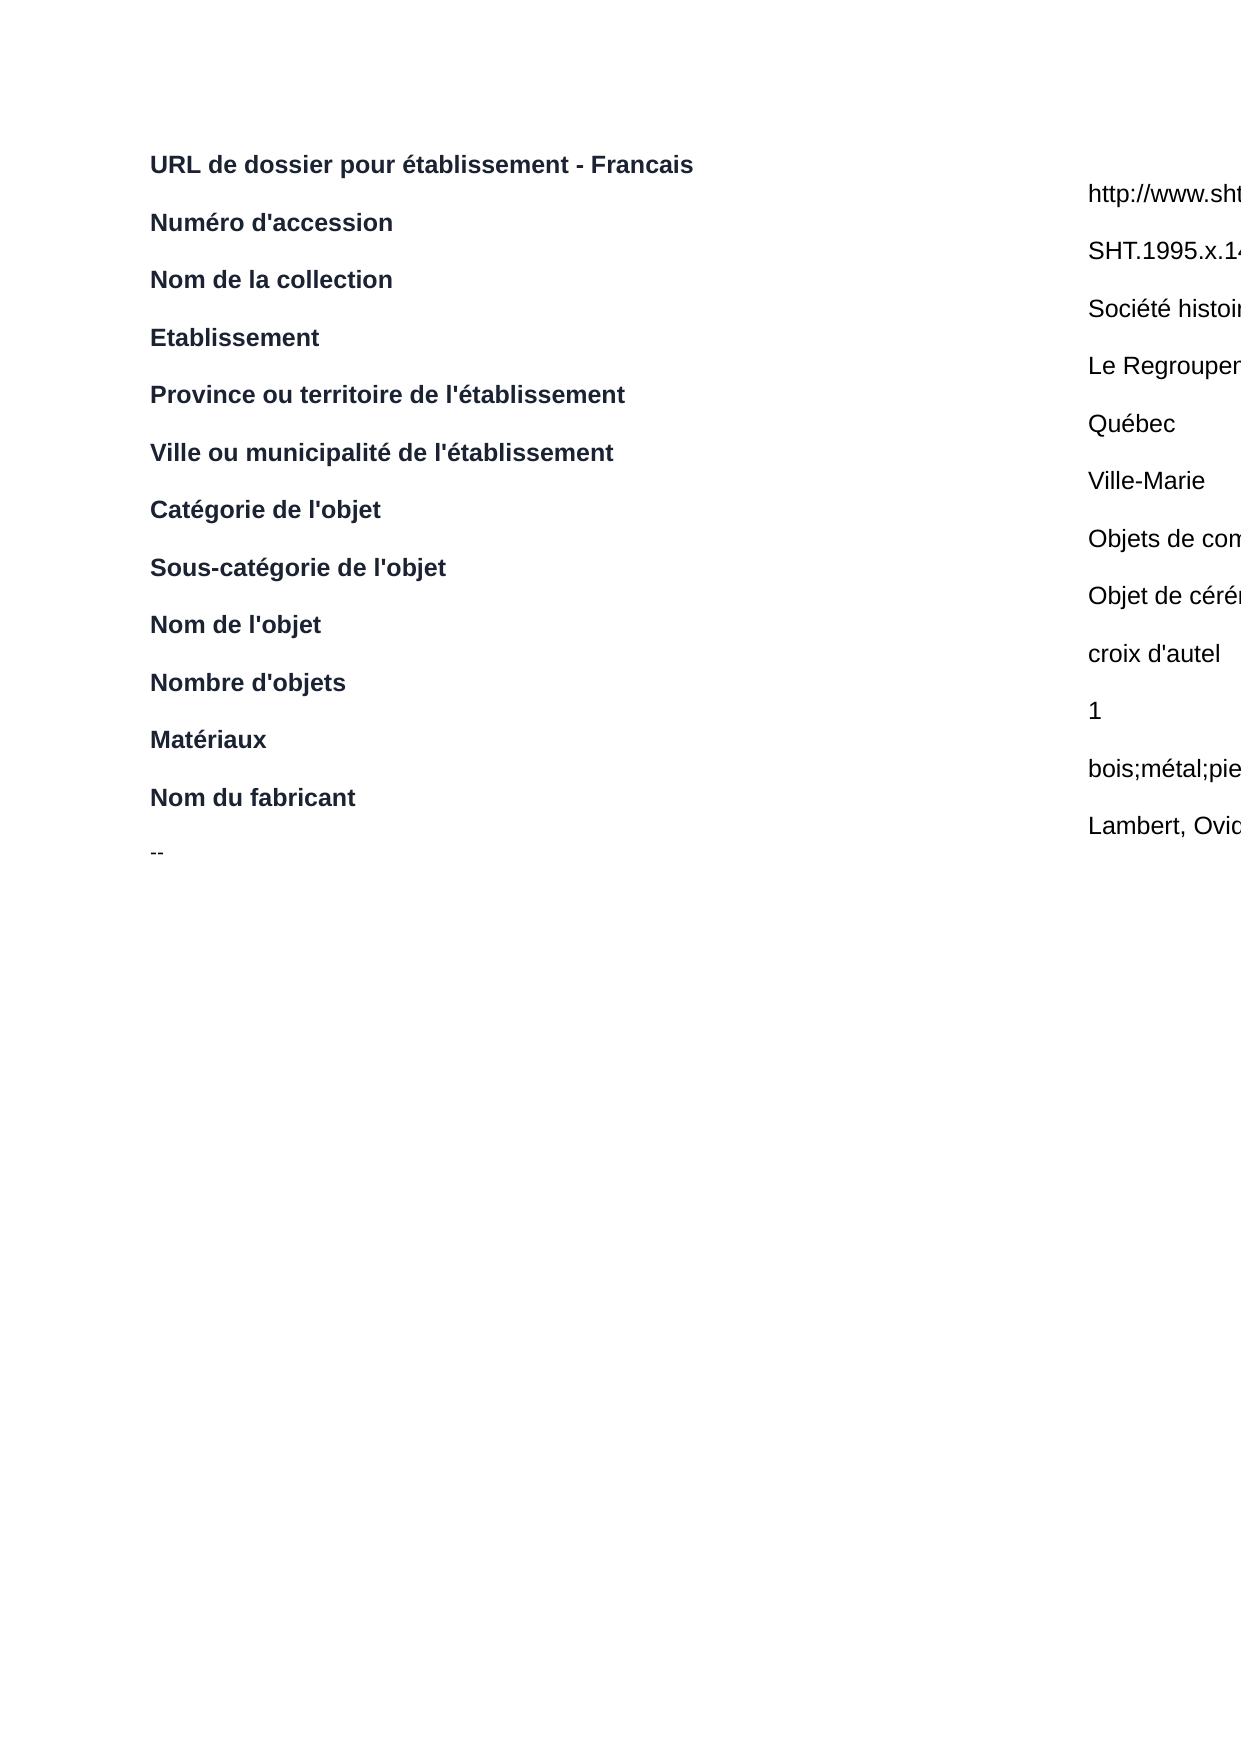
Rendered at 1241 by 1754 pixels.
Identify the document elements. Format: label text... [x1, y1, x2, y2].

text Nombre d'objets [150, 667, 1090, 696]
text Etablissement [150, 322, 1090, 351]
text croix d'autel [1088, 639, 1240, 667]
text 1 [1088, 696, 1240, 725]
text Lambert, Ovide, OMI [1088, 811, 1240, 840]
text Nom de l'objet [150, 610, 1090, 639]
text -- [150, 840, 1090, 864]
text Province ou territoire de l'établissement [150, 380, 1090, 409]
text Matériaux [150, 725, 1090, 754]
text Nom du fabricant [150, 782, 1090, 811]
text Nom de la collection [150, 265, 1090, 294]
text Le Regroupement des sites et monuments historiques de l'Abitibi-Témiscamingue [1088, 351, 1240, 380]
text Objet de cérémonie [1088, 581, 1240, 610]
text Sous-catégorie de l'objet [150, 552, 1090, 581]
text Numéro d'accession [150, 207, 1090, 236]
text Québec [1088, 409, 1240, 437]
text Objets de communication [1088, 524, 1240, 552]
text Société histoire Témiscamingue [1088, 294, 1240, 322]
text SHT.1995.x.14 [1088, 236, 1240, 265]
text Catégorie de l'objet [150, 495, 1090, 524]
text http://www.shtemiscamingue.org/ [1088, 179, 1240, 207]
text bois;métal;pierre;vernis [1088, 754, 1240, 782]
text URL de dossier pour établissement - Francais [150, 150, 1090, 179]
text Ville ou municipalité de l'établissement [150, 437, 1090, 466]
text Ville-Marie [1088, 466, 1240, 495]
